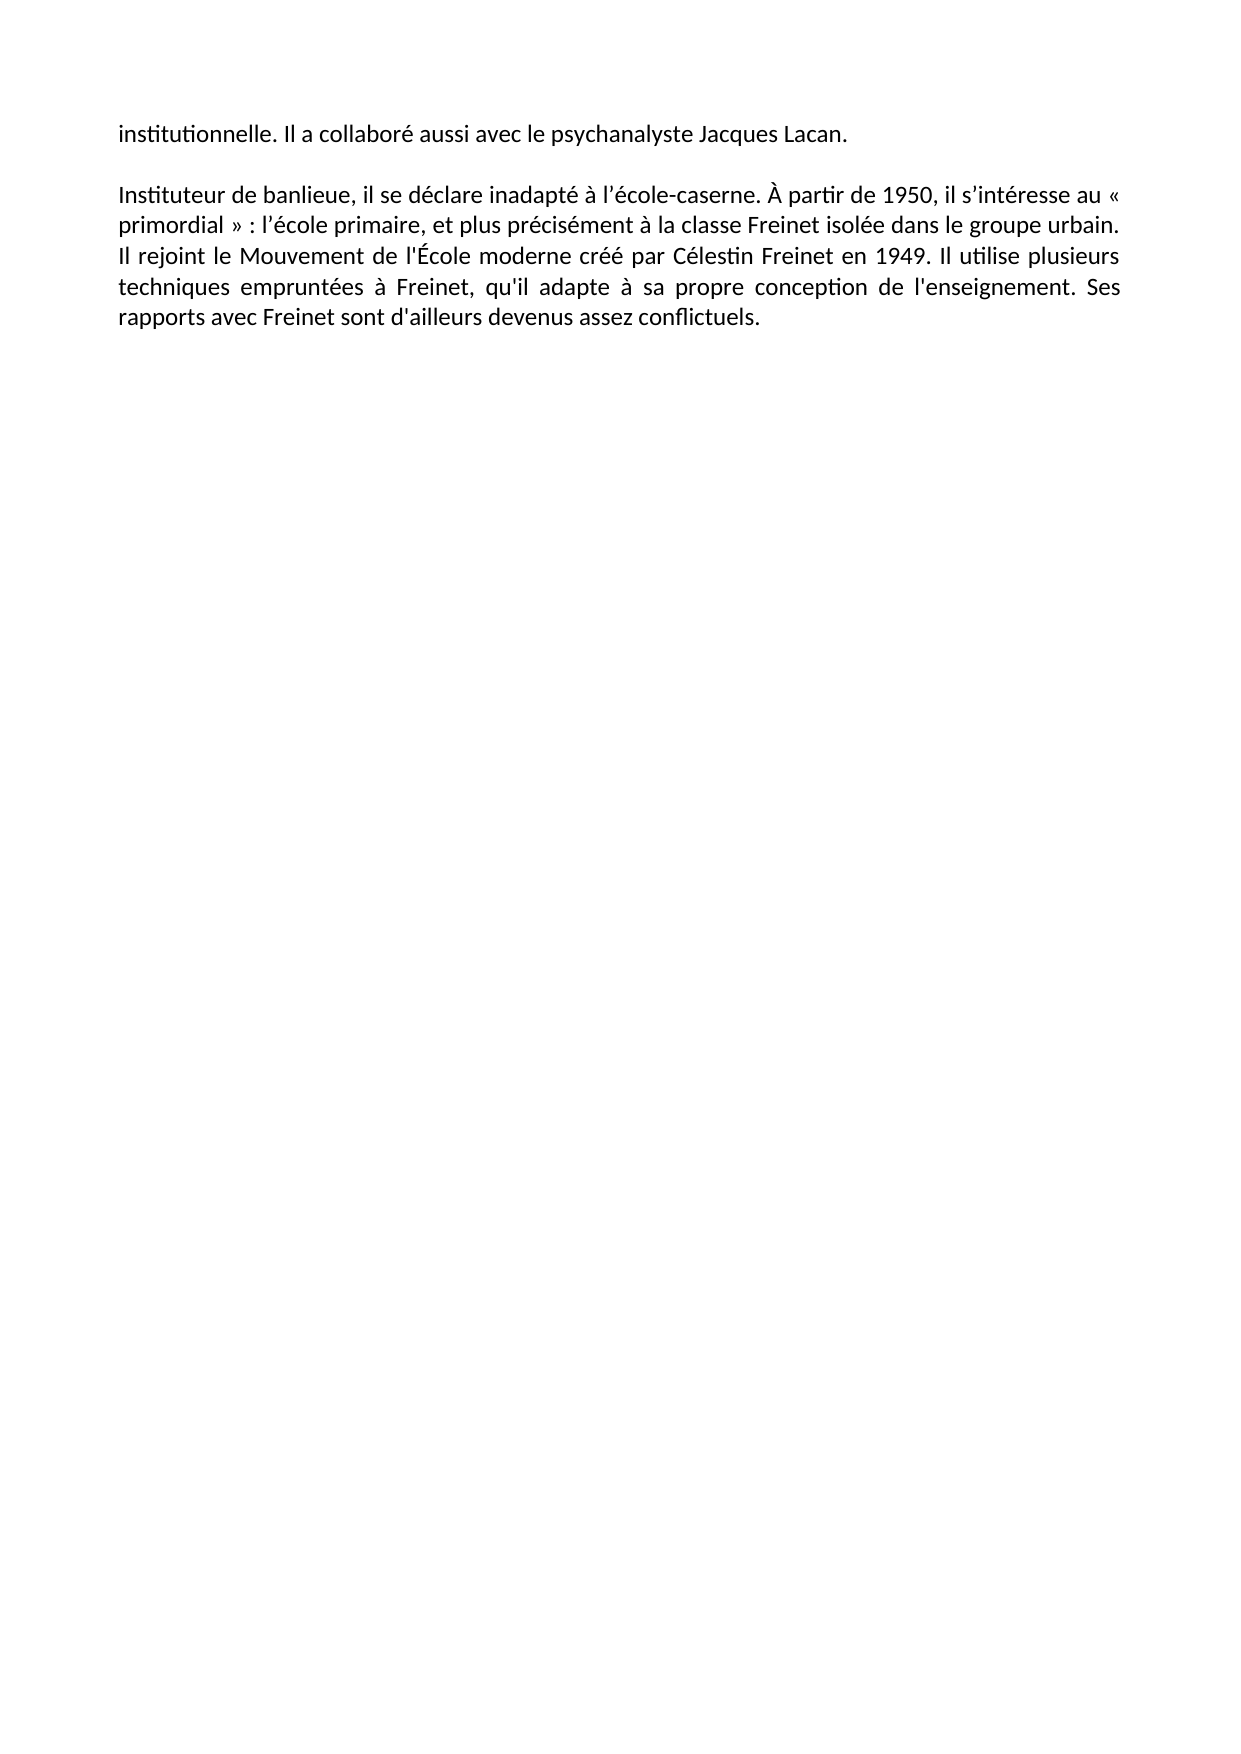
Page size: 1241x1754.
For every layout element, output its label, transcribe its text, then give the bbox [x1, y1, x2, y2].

text institutionnelle. Il a collaboré aussi avec le psychanalyste Jacques Lacan. [118, 118, 1122, 149]
text Instituteur de banlieue, il se déclare inadapté à l’école-caserne. À partir de 1950, il s’intéresse au « primordial » : l’école primaire, et plus précisément à la classe Freinet isolée dans le groupe urbain. Il rejoint le Mouvement de l'École moderne créé par Célestin Freinet en 1949. Il utilise plusieurs techniques empruntées à Freinet, qu'il adapte à sa propre conception de l'enseignement. Ses rapports avec Freinet sont d'ailleurs devenus assez conflictuels. [118, 179, 1122, 332]
